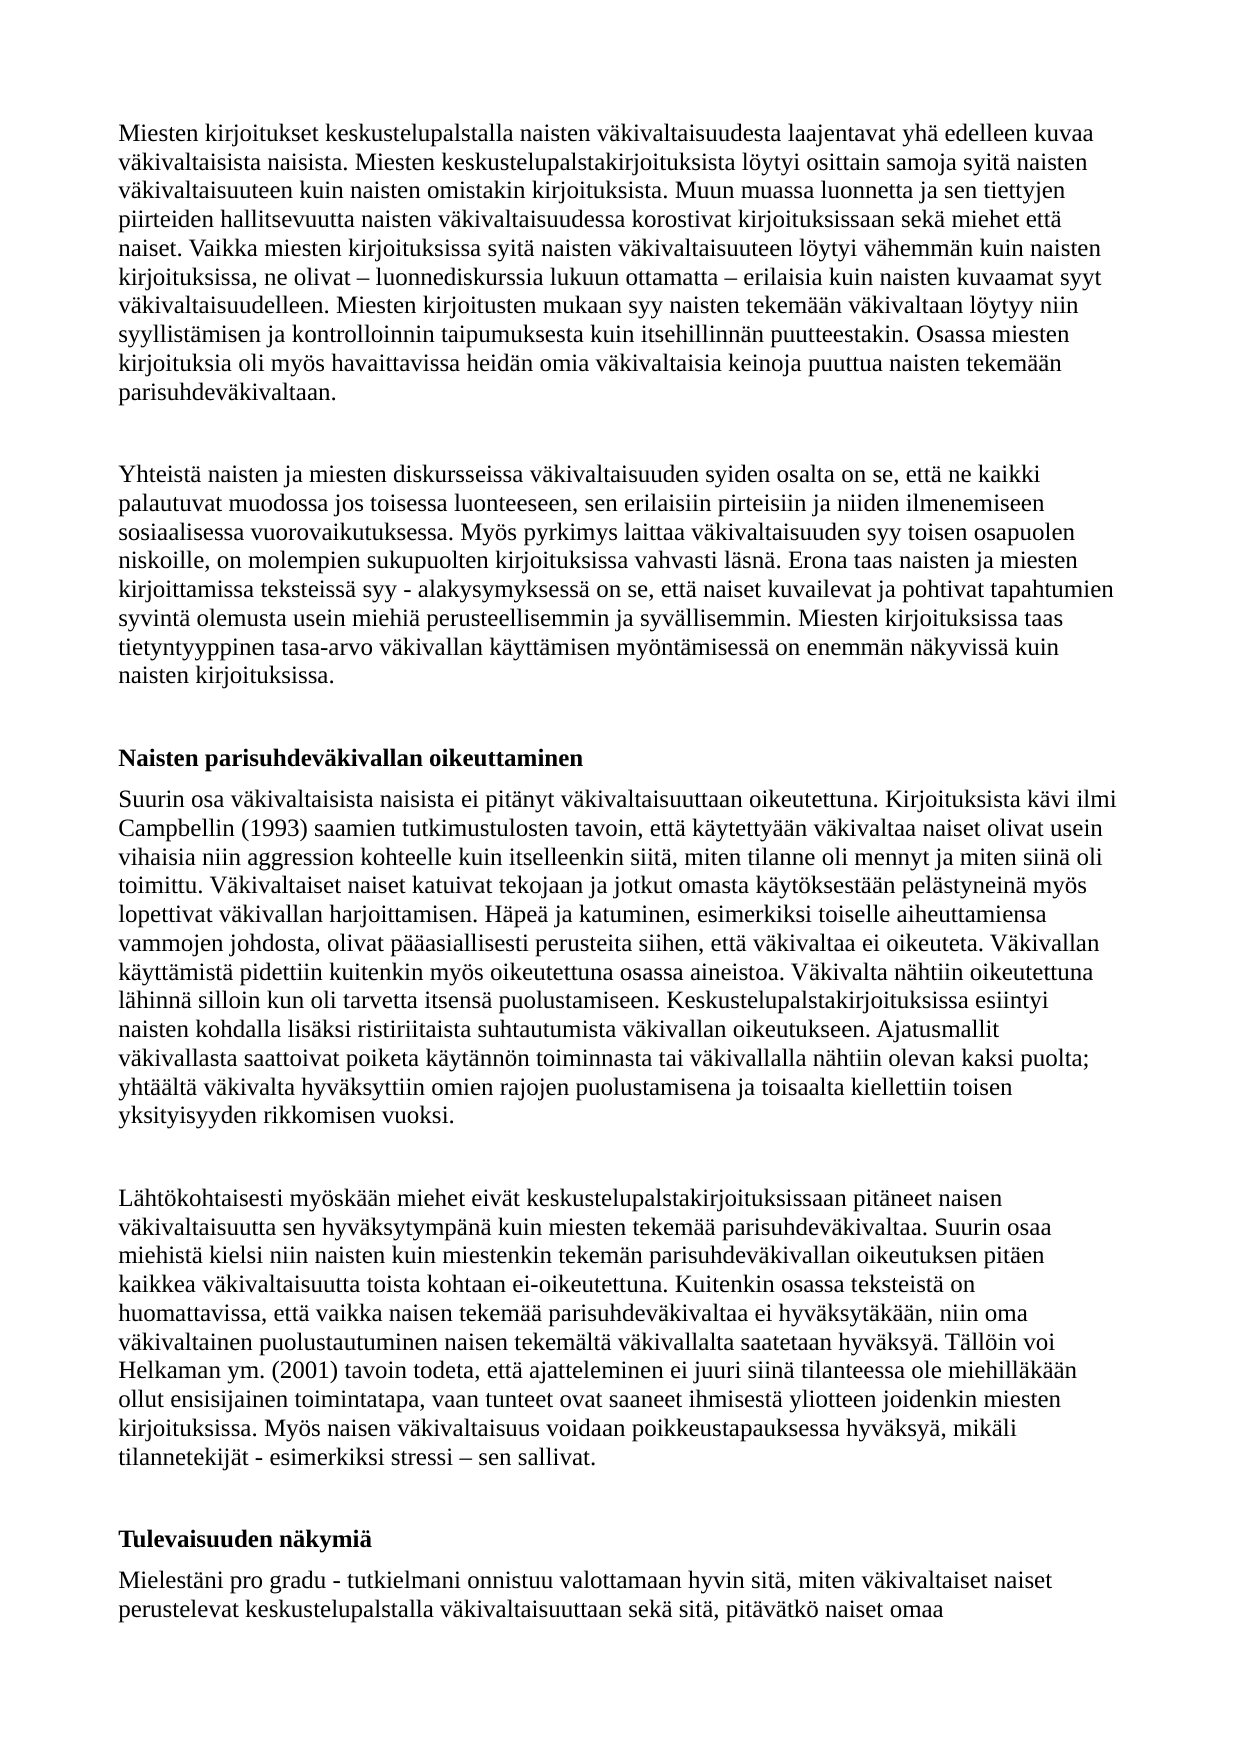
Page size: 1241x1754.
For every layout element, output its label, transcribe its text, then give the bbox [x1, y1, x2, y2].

text Suurin osa väkivaltaisista naisista ei pitänyt väkivaltaisuuttaan oikeutettuna. Kirjoituksista kävi ilmi Campbellin (1993) saamien tutkimustulosten tavoin, että käytettyään väkivaltaa naiset olivat usein vihaisia niin aggression kohteelle kuin itselleenkin siitä, miten tilanne oli mennyt ja miten siinä oli toimittu. Väkivaltaiset naiset katuivat tekojaan ja jotkut omasta käytöksestään pelästyneinä myös lopettivat väkivallan harjoittamisen. Häpeä ja katuminen, esimerkiksi toiselle aiheuttamiensa vammojen johdosta, olivat pääasiallisesti perusteita siihen, että väkivaltaa ei oikeuteta. Väkivallan käyttämistä pidettiin kuitenkin myös oikeutettuna osassa aineistoa. Väkivalta nähtiin oikeutettuna lähinnä silloin kun oli tarvetta itsensä puolustamiseen. Keskustelupalstakirjoituksissa esiintyi naisten kohdalla lisäksi ristiriitaista suhtautumista väkivallan oikeutukseen. Ajatusmallit väkivallasta saattoivat poiketa käytännön toiminnasta tai väkivallalla nähtiin olevan kaksi puolta; yhtäältä väkivalta hyväksyttiin omien rajojen puolustamisena ja toisaalta kiellettiin toisen yksityisyyden rikkomisen vuoksi. [118, 784, 1122, 1129]
text Tulevaisuuden näkymiä [118, 1524, 1122, 1553]
text Yhteistä naisten ja miesten diskursseissa väkivaltaisuuden syiden osalta on se, että ne kaikki palautuvat muodossa jos toisessa luonteeseen, sen erilaisiin pirteisiin ja niiden ilmenemiseen sosiaalisessa vuorovaikutuksessa. Myös pyrkimys laittaa väkivaltaisuuden syy toisen osapuolen niskoille, on molempien sukupuolten kirjoituksissa vahvasti läsnä. Erona taas naisten ja miesten kirjoittamissa teksteissä syy - alakysymyksessä on se, että naiset kuvailevat ja pohtivat tapahtumien syvintä olemusta usein miehiä perusteellisemmin ja syvällisemmin. Miesten kirjoituksissa taas tietyntyyppinen tasa-arvo väkivallan käyttämisen myöntämisessä on enemmän näkyvissä kuin naisten kirjoituksissa. [118, 459, 1122, 689]
text Miesten kirjoitukset keskustelupalstalla naisten väkivaltaisuudesta laajentavat yhä edelleen kuvaa väkivaltaisista naisista. Miesten keskustelupalstakirjoituksista löytyi osittain samoja syitä naisten väkivaltaisuuteen kuin naisten omistakin kirjoituksista. Muun muassa luonnetta ja sen tiettyjen piirteiden hallitsevuutta naisten väkivaltaisuudessa korostivat kirjoituksissaan sekä miehet että naiset. Vaikka miesten kirjoituksissa syitä naisten väkivaltaisuuteen löytyi vähemmän kuin naisten kirjoituksissa, ne olivat – luonnediskurssia lukuun ottamatta – erilaisia kuin naisten kuvaamat syyt väkivaltaisuudelleen. Miesten kirjoitusten mukaan syy naisten tekemään väkivaltaan löytyy niin syyllistämisen ja kontrolloinnin taipumuksesta kuin itsehillinnän puutteestakin. Osassa miesten kirjoituksia oli myös havaittavissa heidän omia väkivaltaisia keinoja puuttua naisten tekemään parisuhdeväkivaltaan. [118, 118, 1122, 406]
text Naisten parisuhdeväkivallan oikeuttaminen [118, 743, 1122, 772]
text Lähtökohtaisesti myöskään miehet eivät keskustelupalstakirjoituksissaan pitäneet naisen väkivaltaisuutta sen hyväksytympänä kuin miesten tekemää parisuhdeväkivaltaa. Suurin osaa miehistä kielsi niin naisten kuin miestenkin tekemän parisuhdeväkivallan oikeutuksen pitäen kaikkea väkivaltaisuutta toista kohtaan ei-oikeutettuna. Kuitenkin osassa teksteistä on huomattavissa, että vaikka naisen tekemää parisuhdeväkivaltaa ei hyväksytäkään, niin oma väkivaltainen puolustautuminen naisen tekemältä väkivallalta saatetaan hyväksyä. Tällöin voi Helkaman ym. (2001) tavoin todeta, että ajatteleminen ei juuri siinä tilanteessa ole miehilläkään ollut ensisijainen toimintatapa, vaan tunteet ovat saaneet ihmisestä yliotteen joidenkin miesten kirjoituksissa. Myös naisen väkivaltaisuus voidaan poikkeustapauksessa hyväksyä, mikäli tilannetekijät - esimerkiksi stressi – sen sallivat. [118, 1183, 1122, 1471]
text Mielestäni pro gradu - tutkielmani onnistuu valottamaan hyvin sitä, miten väkivaltaiset naiset perustelevat keskustelupalstalla väkivaltaisuuttaan sekä sitä, pitävätkö naiset omaa [118, 1566, 1122, 1623]
